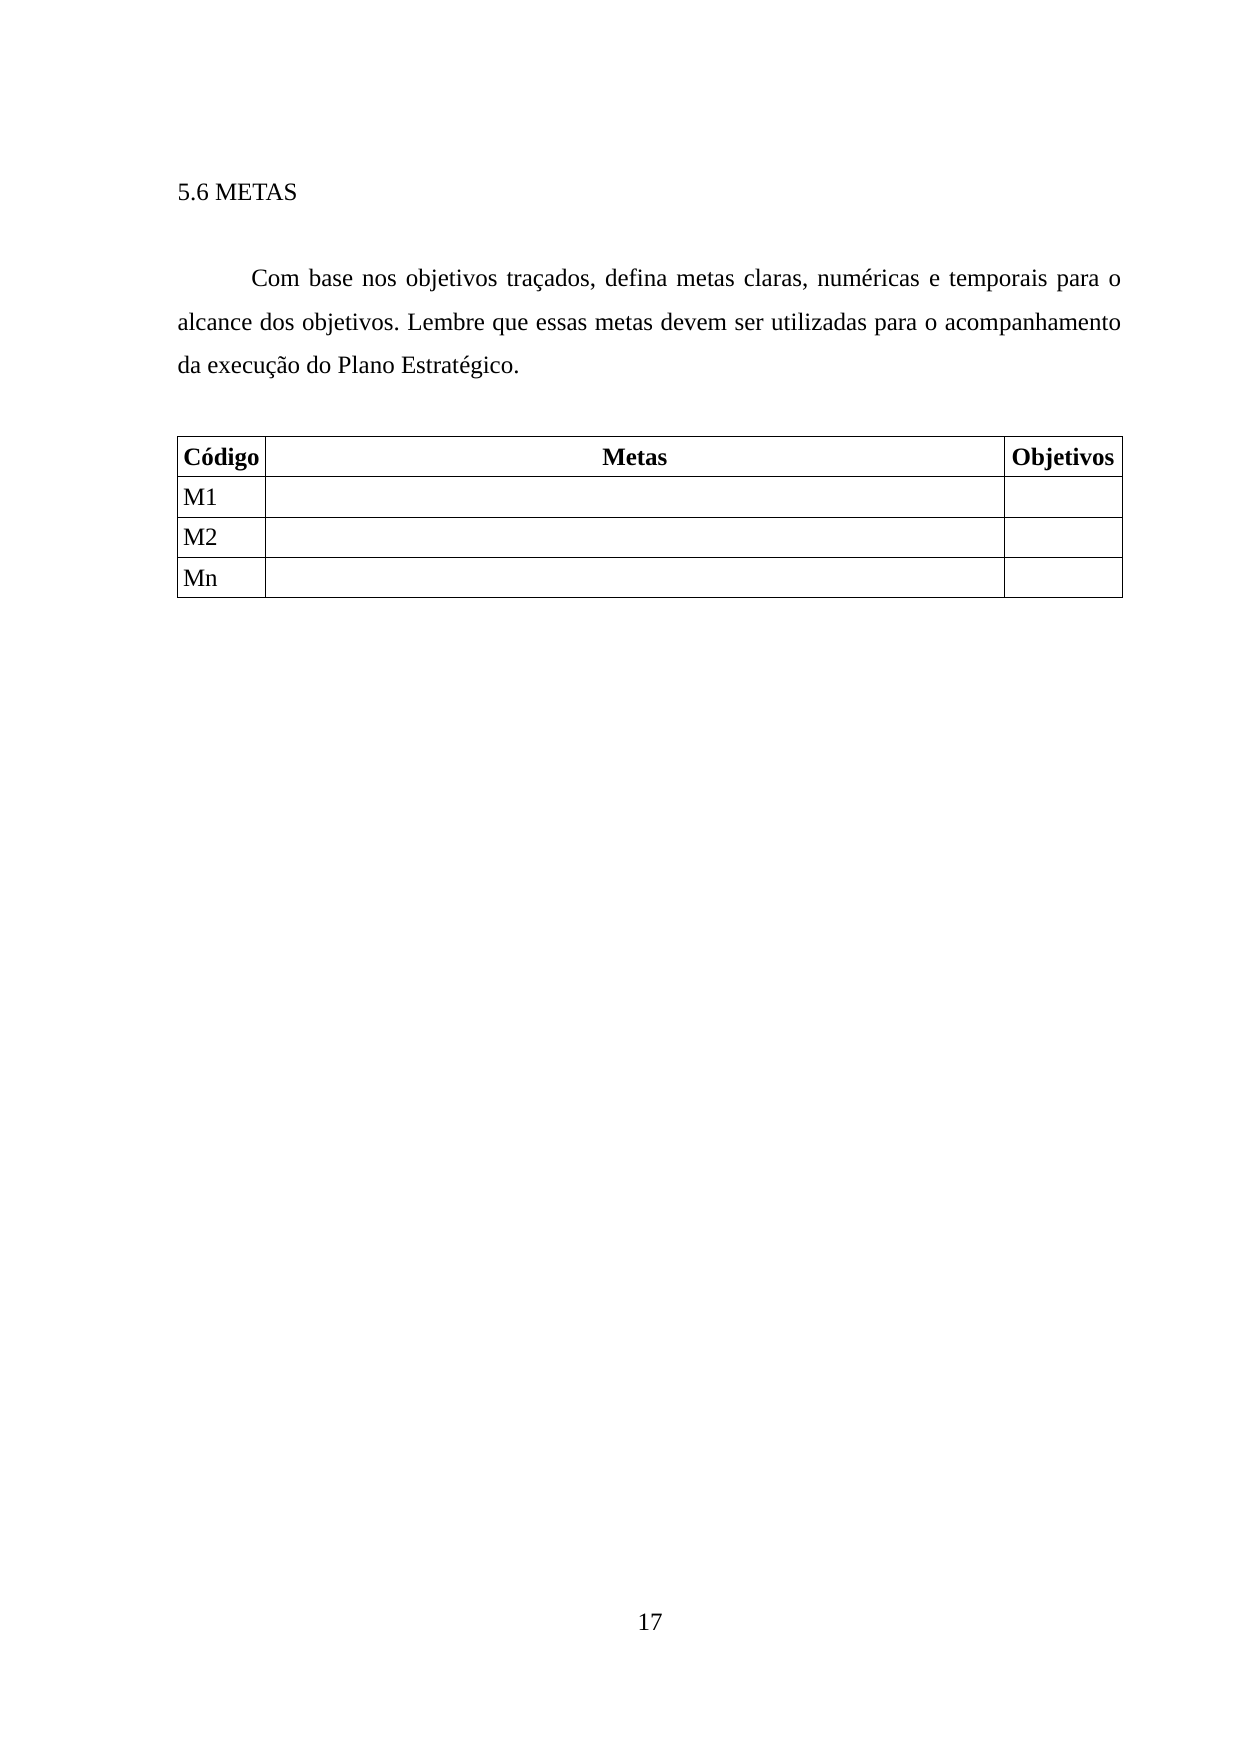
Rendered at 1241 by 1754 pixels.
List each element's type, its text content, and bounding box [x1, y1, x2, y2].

table_header Metas [266, 437, 1004, 476]
subtitle METAS [177, 177, 1122, 206]
text Com base nos objetivos traçados, defina metas claras, numéricas e temporais para o alcance dos objetivos. Lembre que essas metas devem ser utilizadas para o acompanhamento da execução do Plano Estratégico. [177, 263, 1122, 378]
table_cell [1005, 518, 1122, 557]
table_cell Mn [178, 558, 265, 597]
table_cell [1005, 477, 1122, 517]
table_cell [1005, 558, 1122, 597]
table_header Objetivos [1005, 437, 1122, 476]
table_cell [266, 518, 1004, 557]
table_cell [266, 477, 1004, 517]
table_header Código [178, 437, 265, 476]
table_cell M2 [178, 518, 265, 557]
table_cell M1 [178, 477, 265, 517]
table_cell [266, 558, 1004, 597]
